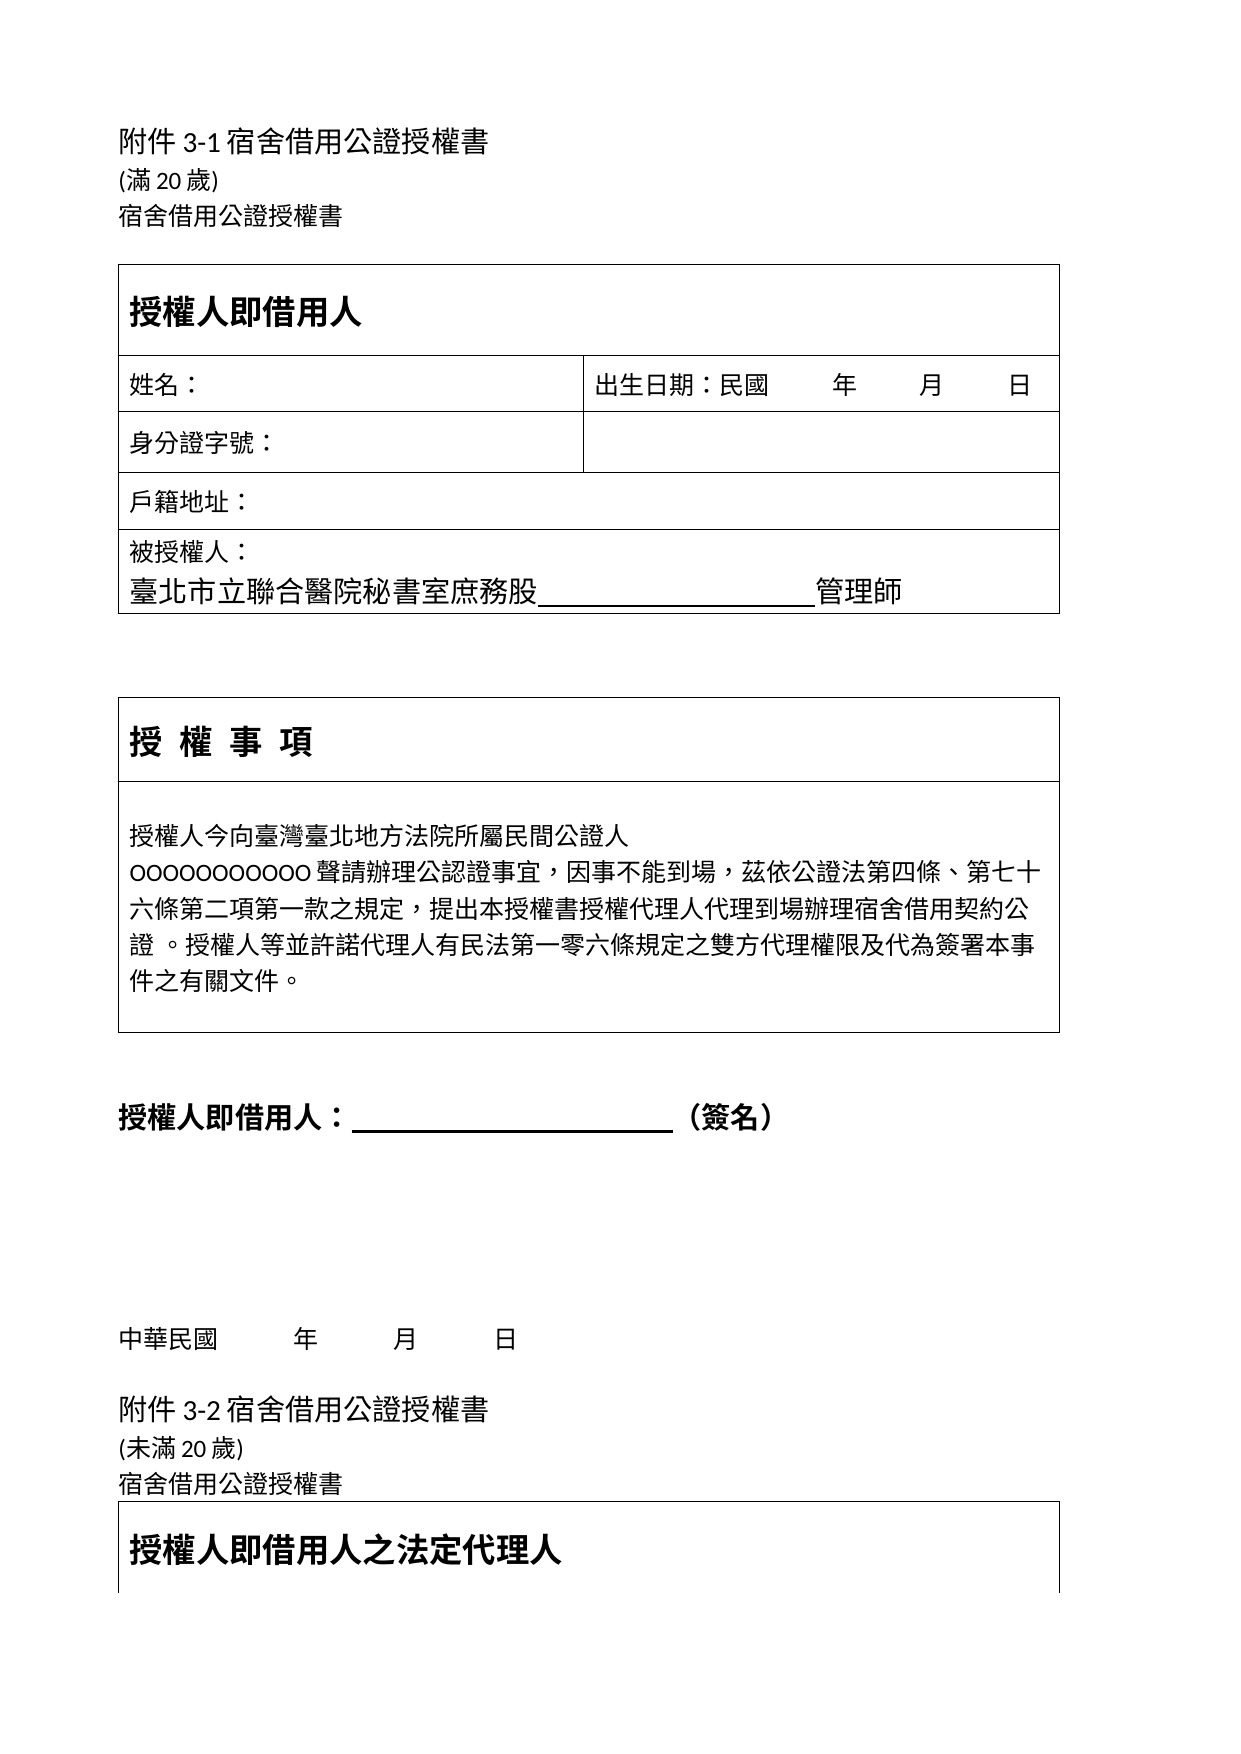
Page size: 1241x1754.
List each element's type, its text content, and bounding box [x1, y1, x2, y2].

text 宿舍借用公證授權書 [118, 1465, 1122, 1501]
text (未滿20歲) [118, 1429, 1122, 1465]
text 附件3-1宿舍借用公證授權書 [118, 118, 1122, 160]
text (滿20歲) [118, 160, 1122, 197]
table_cell [118, 614, 1060, 697]
table_header 授權人即借用人 [119, 265, 1059, 355]
table_cell 戶籍地址： [119, 473, 1059, 529]
table_cell 授權人今向臺灣臺北地方法院所屬民間公證人 OOOOOOOOOOO聲請辦理公認證事宜，因事不能到場，茲依公證法第四條、第七十六條第二項第一款之規定，提出本授權書授權代理人代理到場辦理宿舍借用契約公證 。授權人等並許諾代理人有民法第一零六條規定之雙方代理權限及代為簽署本事件之有關文件。 [119, 782, 1059, 1032]
text 授權人即借用人： （簽名） [118, 1094, 1122, 1137]
text 宿舍借用公證授權書 [118, 197, 1122, 233]
table_cell [584, 412, 1059, 472]
table_cell 出生日期：民國 年 月 日 [584, 356, 1059, 411]
text 附件3-2宿舍借用公證授權書 [118, 1386, 1122, 1429]
table_cell 被授權人： 臺北市立聯合醫院秘書室庶務股 管理師 [119, 530, 1059, 613]
table_cell 授 權 事 項 [119, 698, 1059, 781]
table_header 授權人即借用人之法定代理人 [119, 1502, 1059, 1593]
table_cell 姓名： [119, 356, 583, 411]
text 中華民國 年 月 日 [118, 1320, 1122, 1356]
table_cell 身分證字號： [119, 412, 583, 472]
